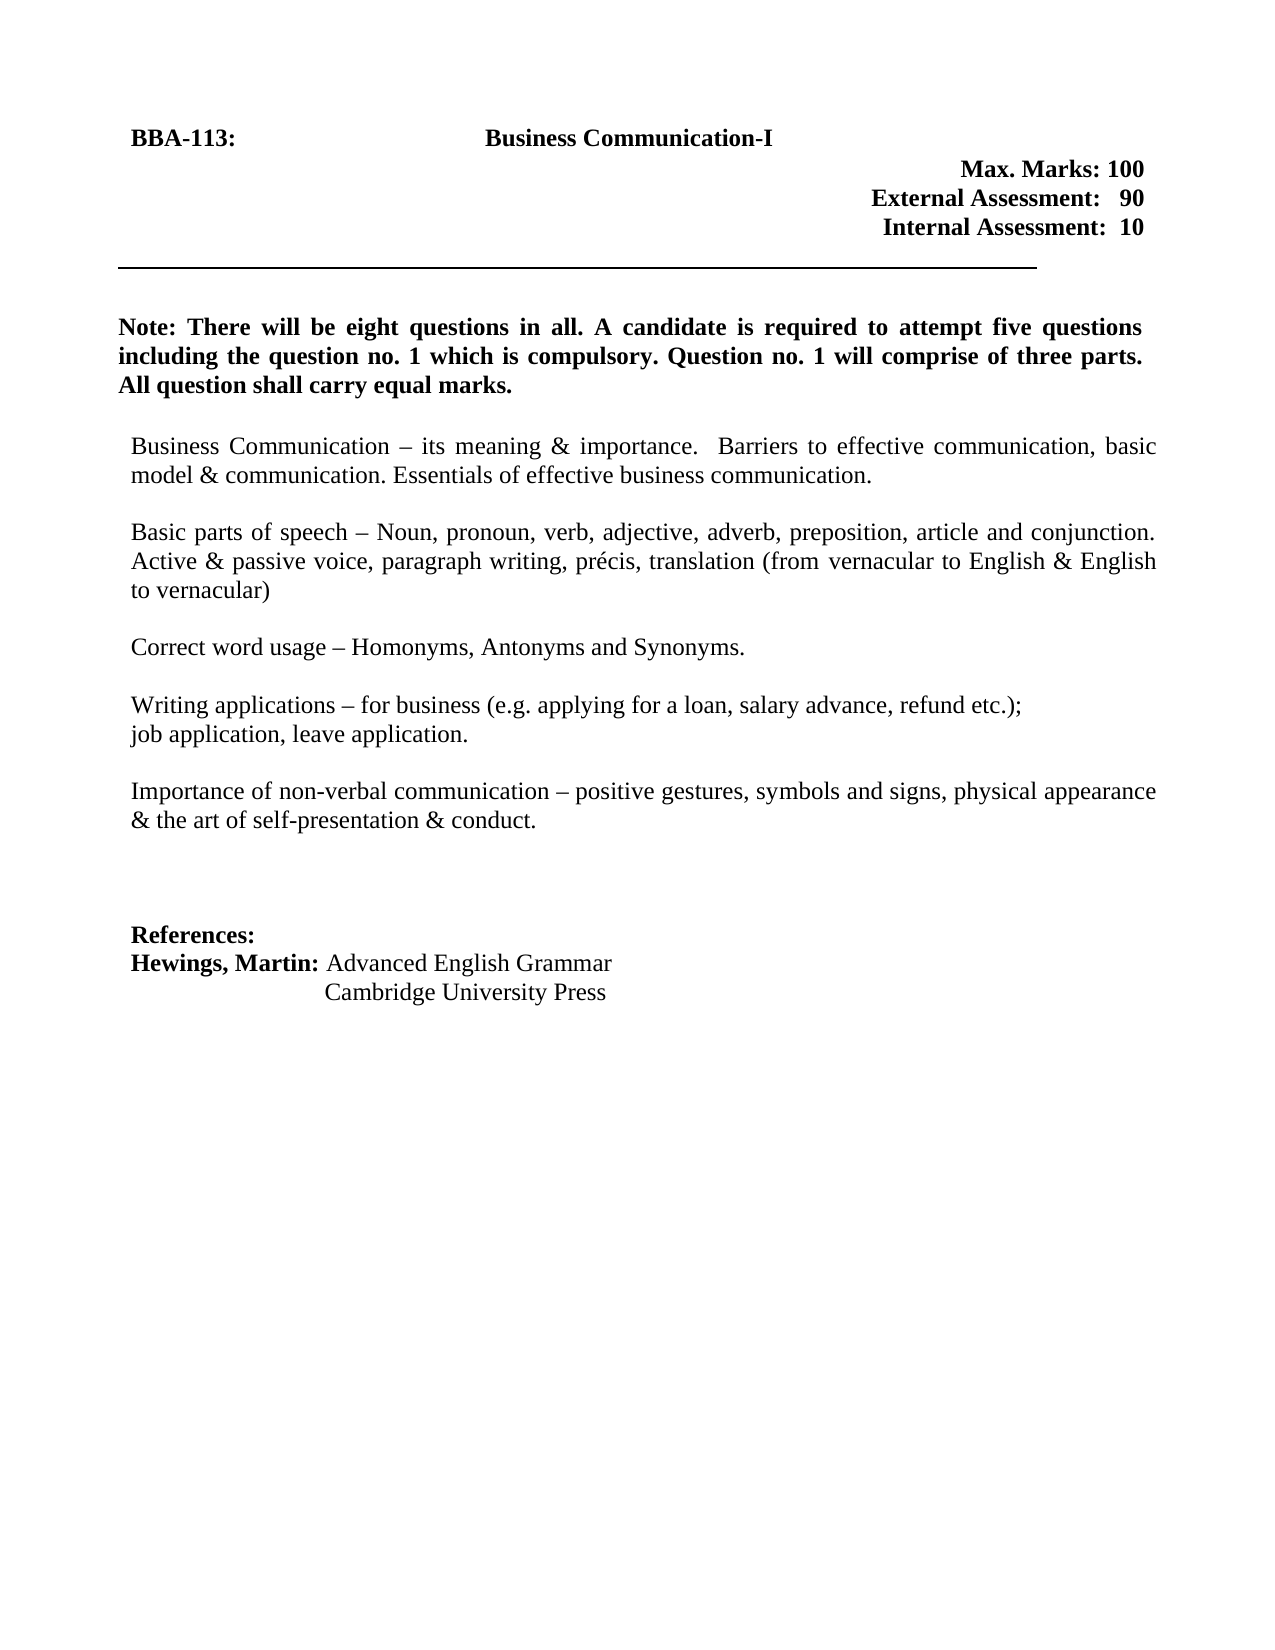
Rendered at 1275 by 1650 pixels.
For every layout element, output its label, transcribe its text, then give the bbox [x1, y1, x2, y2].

text Hewings, Martin: Advanced English Grammar [131, 949, 1157, 977]
text References: [131, 920, 1157, 949]
text BBA-113: Business Communication-I [131, 123, 1157, 152]
text External Assessment: 90 [118, 183, 1144, 212]
text job application, leave application. [131, 719, 1157, 747]
text Cambridge University Press [324, 977, 1157, 1006]
text Basic parts of speech – Noun, pronoun, verb, adjective, adverb, preposition, article and conjunction. Active & passive voice, paragraph writing, précis, translation (from vernacular to English & English to vernacular) [131, 517, 1157, 604]
text Business Communication – its meaning & importance. Barriers to effective communication, basic model & communication. Essentials of effective business communication. [131, 431, 1157, 489]
text Writing applications – for business (e.g. applying for a loan, salary advance, refund etc.); [131, 690, 1157, 719]
text Internal Assessment: 10 [118, 212, 1144, 240]
text Note: There will be eight questions in all. A candidate is required to attempt five questions including the question no. 1 which is compulsory. Question no. 1 will comprise of three parts. All question shall carry equal marks. [118, 312, 1144, 398]
text Correct word usage – Homonyms, Antonyms and Synonyms. [131, 632, 1157, 661]
text Importance of non-verbal communication – positive gestures, symbols and signs, physical appearance & the art of self-presentation & conduct. [131, 776, 1157, 834]
text Max. Marks: 100 [118, 154, 1144, 183]
